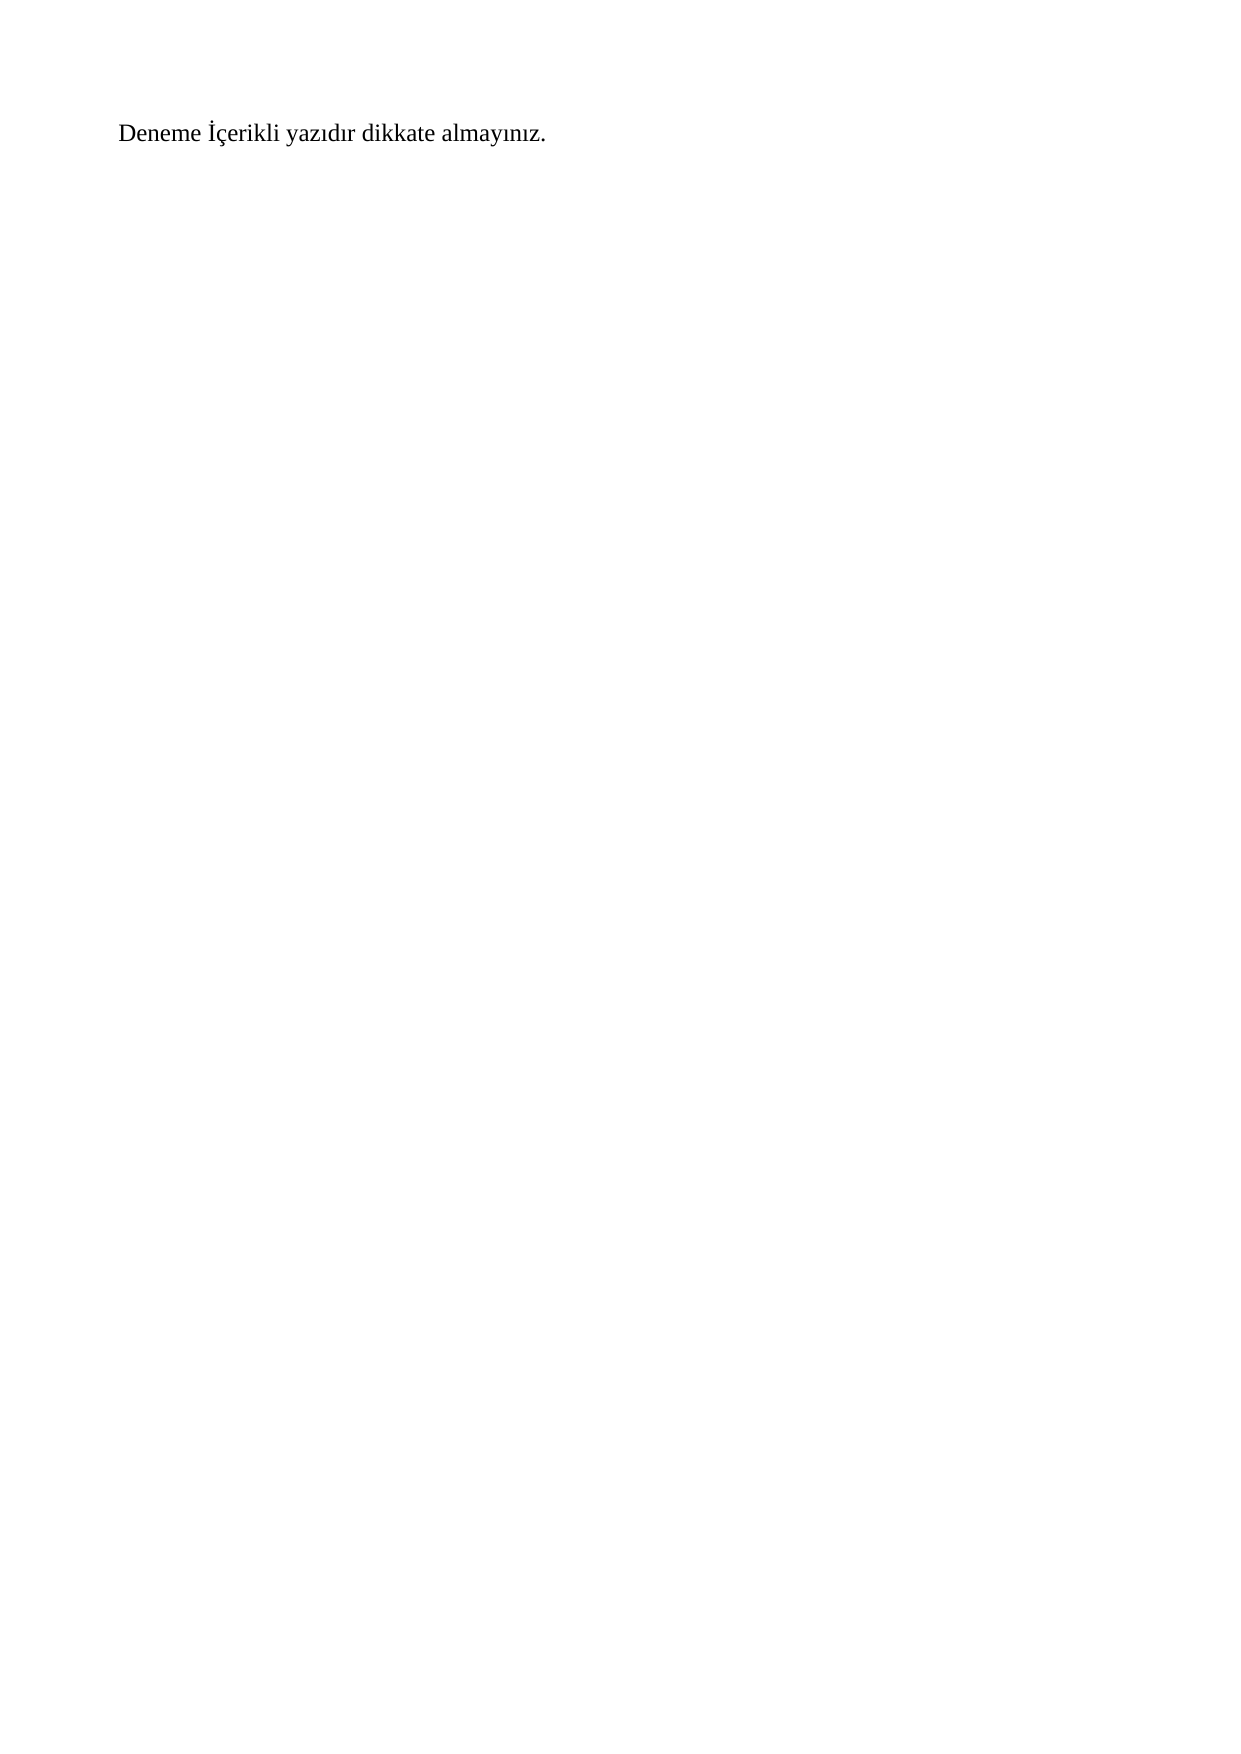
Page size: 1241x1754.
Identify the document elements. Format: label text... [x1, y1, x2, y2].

text Deneme İçerikli yazıdır dikkate almayınız. [118, 118, 1122, 147]
